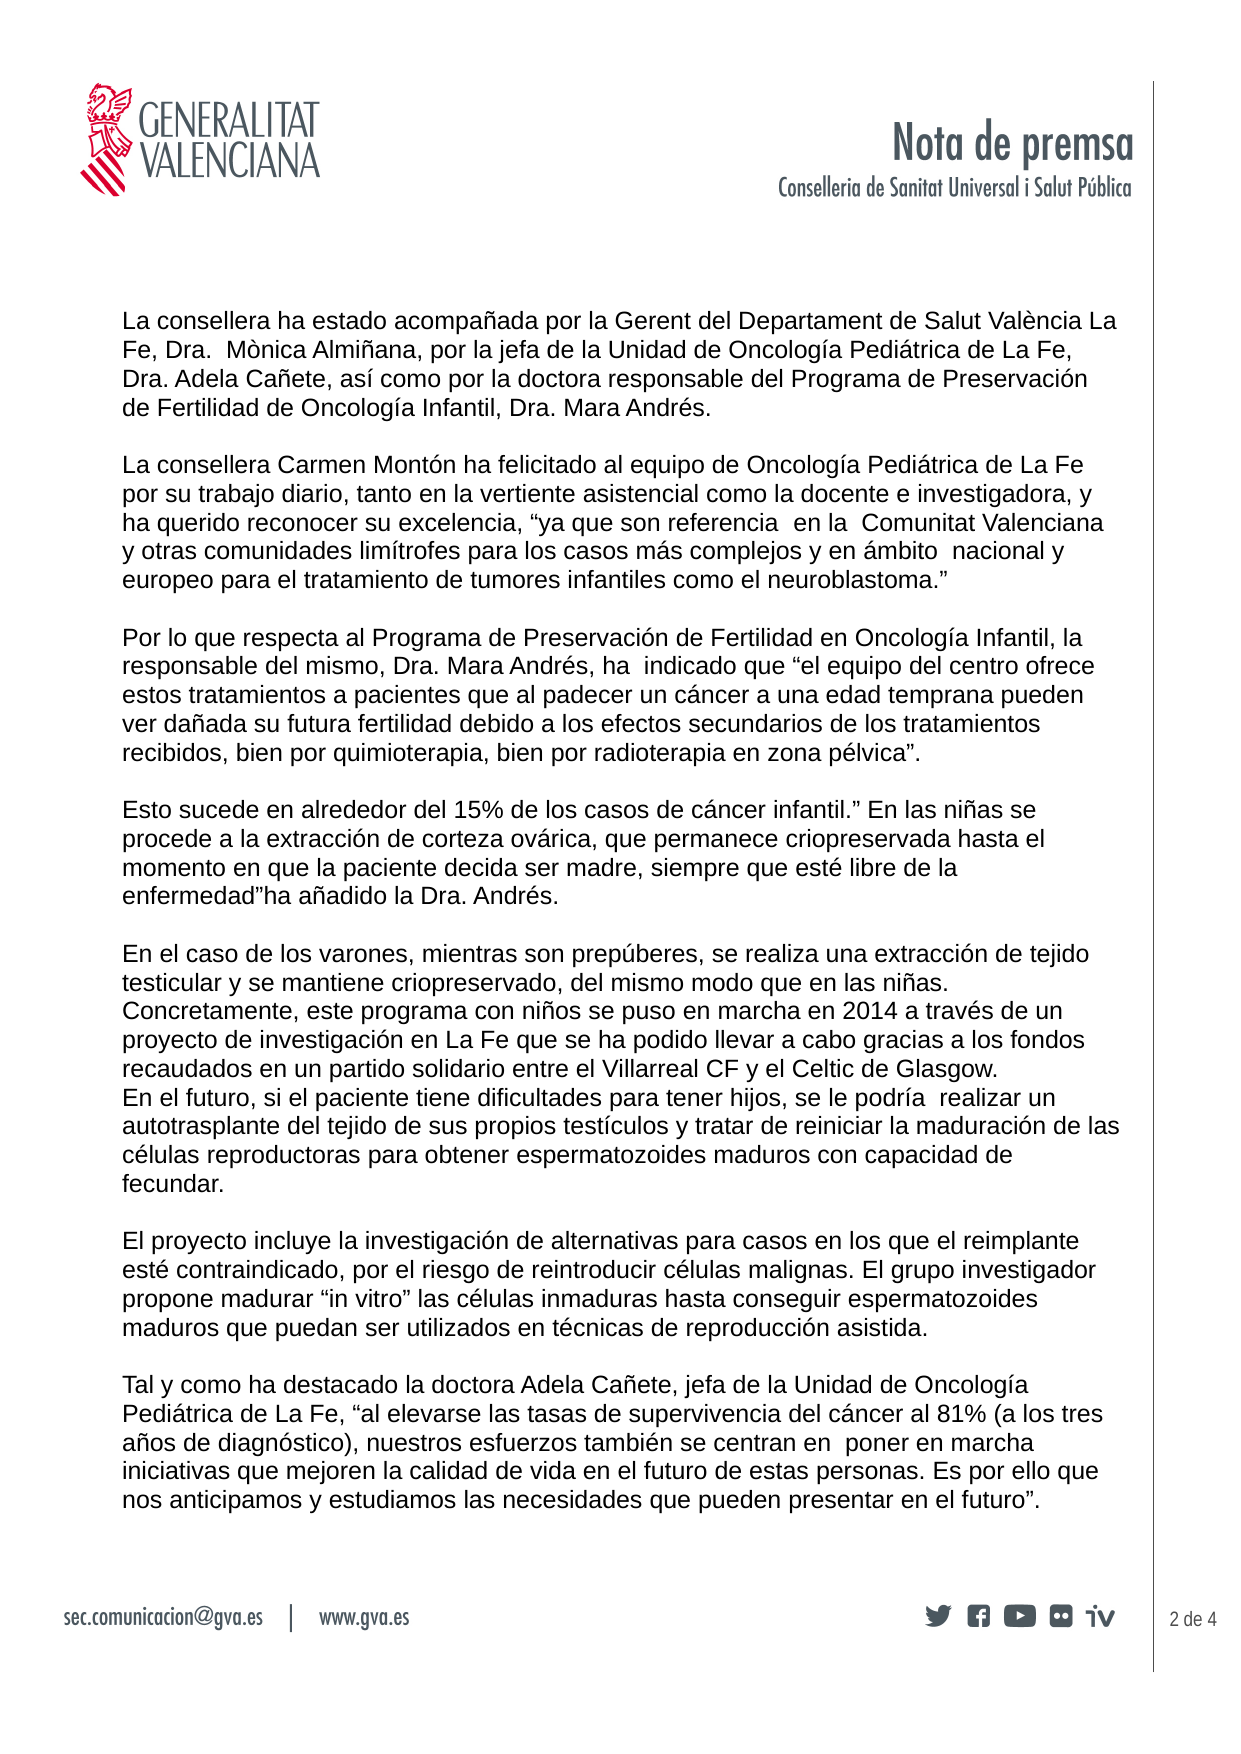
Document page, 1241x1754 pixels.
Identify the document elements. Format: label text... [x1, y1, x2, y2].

picture [0, 1582, 1241, 1754]
text En el futuro, si el paciente tiene dificultades para tener hijos, se le podría realizar un autotrasplante del tejido de sus propios testículos y tratar de reiniciar la maduración de las células reproductoras para obtener espermatozoides maduros con capacidad de fecundar. [122, 1082, 1123, 1197]
text La consellera Carmen Montón ha felicitado al equipo de Oncología Pediátrica de La Fe por su trabajo diario, tanto en la vertiente asistencial como la docente e investigadora, y ha querido reconocer su excelencia, “ya que son referencia en la Comunitat Valenciana y otras comunidades limítrofes para los casos más complejos y en ámbito nacional y europeo para el tratamiento de tumores infantiles como el neuroblastoma.” [122, 450, 1123, 594]
text Por lo que respecta al Programa de Preservación de Fertilidad en Oncología Infantil, la responsable del mismo, Dra. Mara Andrés, ha indicado que “el equipo del centro ofrece estos tratamientos a pacientes que al padecer un cáncer a una edad temprana pueden ver dañada su futura fertilidad debido a los efectos secundarios de los tratamientos recibidos, bien por quimioterapia, bien por radioterapia en zona pélvica”. [122, 622, 1123, 766]
picture [0, 0, 1241, 278]
text La consellera ha estado acompañada por la Gerent del Departament de Salut València La Fe, Dra. Mònica Almiñana, por la jefa de la Unidad de Oncología Pediátrica de La Fe, Dra. Adela Cañete, así como por la doctora responsable del Programa de Preservación de Fertilidad de Oncología Infantil, Dra. Mara Andrés. [122, 306, 1123, 421]
text Tal y como ha destacado la doctora Adela Cañete, jefa de la Unidad de Oncología Pediátrica de La Fe, “al elevarse las tasas de supervivencia del cáncer al 81% (a los tres años de diagnóstico), nuestros esfuerzos también se centran en poner en marcha iniciativas que mejoren la calidad de vida en el futuro de estas personas. Es por ello que nos anticipamos y estudiamos las necesidades que pueden presentar en el futuro”. [122, 1370, 1123, 1514]
text Esto sucede en alrededor del 15% de los casos de cáncer infantil.” En las niñas se procede a la extracción de corteza ovárica, que permanece criopreservada hasta el momento en que la paciente decida ser madre, siempre que esté libre de la enfermedad”ha añadido la Dra. Andrés. [122, 795, 1123, 910]
text El proyecto incluye la investigación de alternativas para casos en los que el reimplante esté contraindicado, por el riesgo de reintroducir células malignas. El grupo investigador propone madurar “in vitro” las células inmaduras hasta conseguir espermatozoides maduros que puedan ser utilizados en técnicas de reproducción asistida. [122, 1226, 1123, 1341]
text En el caso de los varones, mientras son prepúberes, se realiza una extracción de tejido testicular y se mantiene criopreservado, del mismo modo que en las niñas. Concretamente, este programa con niños se puso en marcha en 2014 a través de un proyecto de investigación en La Fe que se ha podido llevar a cabo gracias a los fondos recaudados en un partido solidario entre el Villarreal CF y el Celtic de Glasgow. [122, 939, 1123, 1082]
